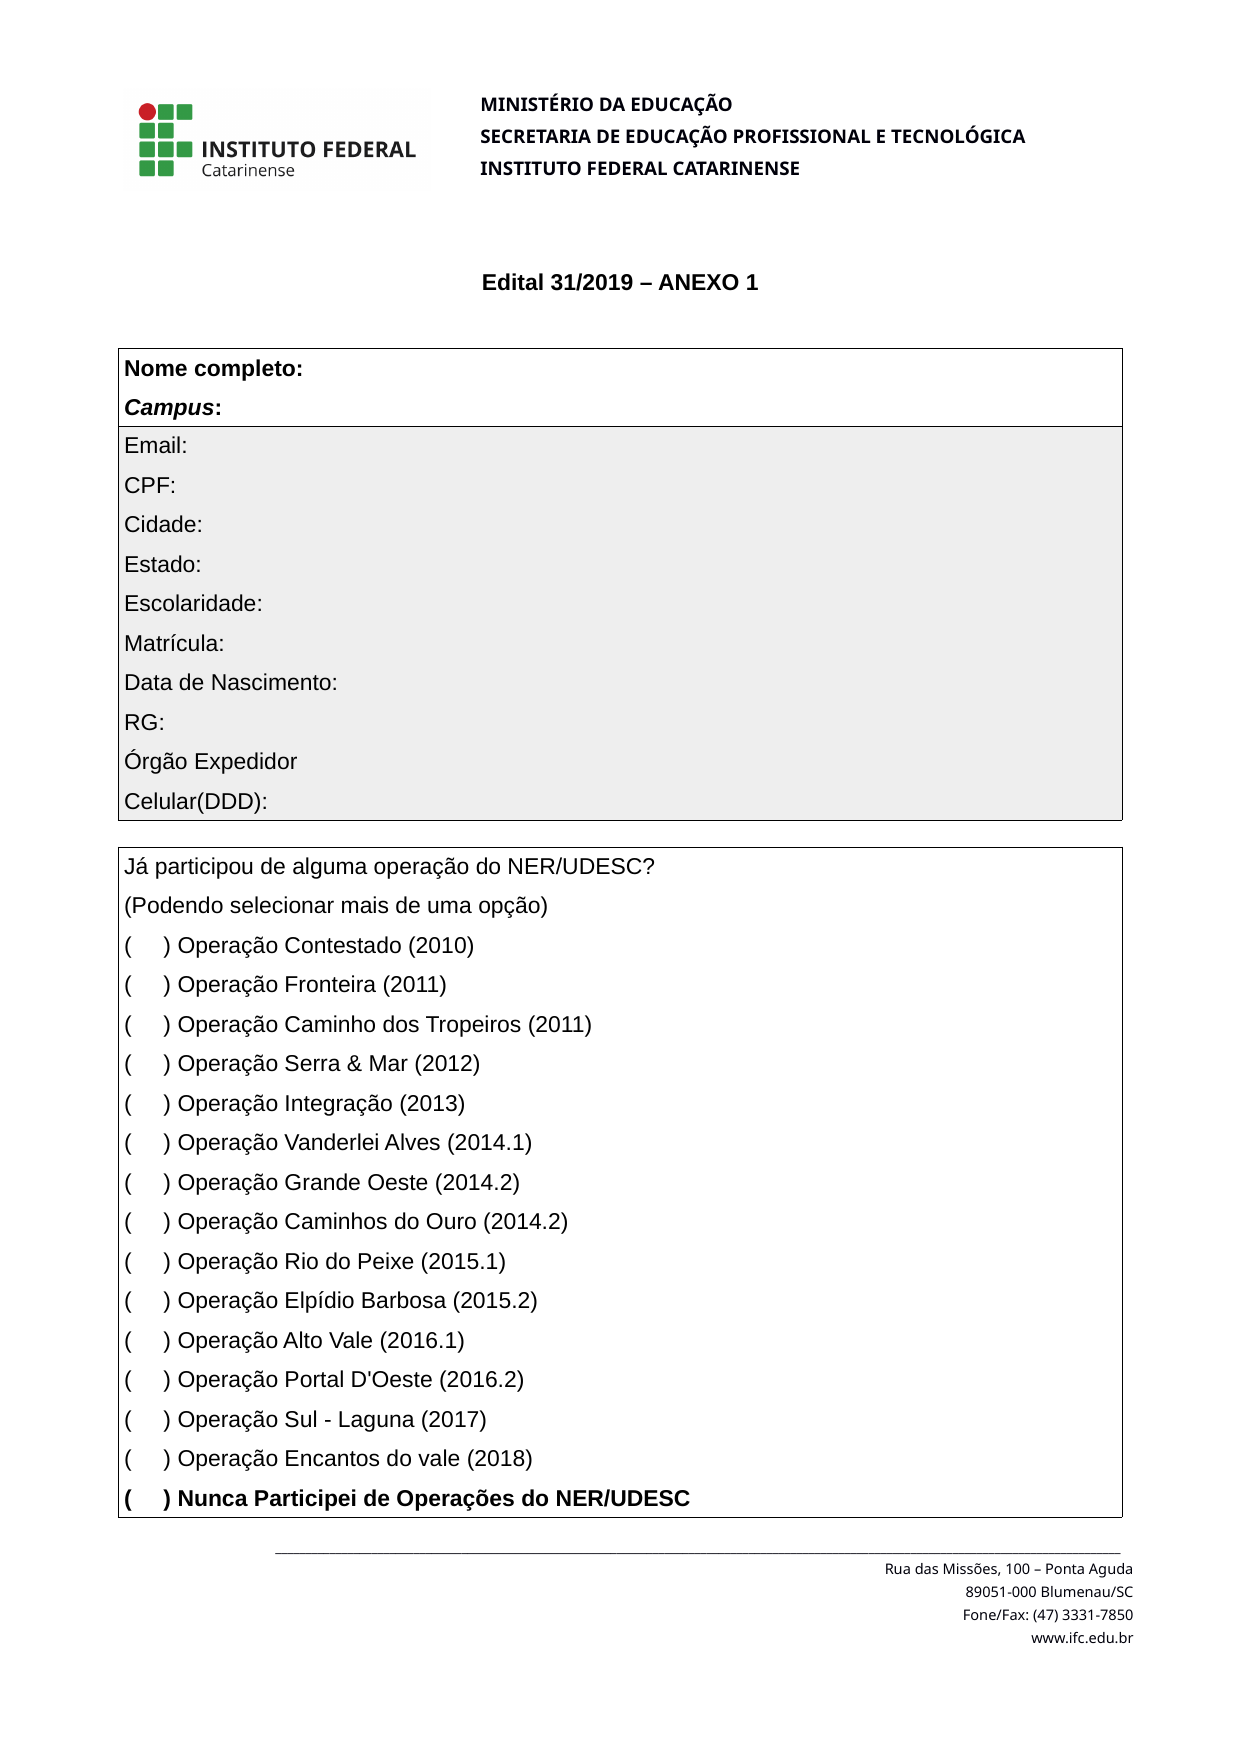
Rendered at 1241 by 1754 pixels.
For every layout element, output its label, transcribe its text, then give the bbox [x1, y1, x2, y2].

table_header Já participou de alguma operação do NER/UDESC? (Podendo selecionar mais de uma opção) ( ) Operação Contestado (2010) ( ) Operação Fronteira (2011) ( ) Operação Caminho dos Tropeiros (2011) ( ) Operação Serra & Mar (2012) ( ) Operação Integração (2013) ( ) Operação Vanderlei Alves (2014.1) ( ) Operação Grande Oeste (2014.2) ( ) Operação Caminhos do Ouro (2014.2) ( ) Operação Rio do Peixe (2015.1) ( ) Operação Elpídio Barbosa (2015.2) ( ) Operação Alto Vale (2016.1) ( ) Operação Portal D'Oeste (2016.2) ( ) Operação Sul - Laguna (2017) ( ) Operação Encantos do vale (2018) ( ) Nunca Participei de Operações do NER/UDESC [119, 848, 1122, 1517]
text Edital 31/2019 – ANEXO 1 [118, 269, 1122, 296]
table_header Nome completo: Campus: [119, 349, 1122, 426]
table_cell Email: CPF: Cidade: Estado: Escolaridade: Matrícula: Data de Nascimento: RG: Órgão Expedidor Celular(DDD): [119, 427, 1122, 820]
picture [123, 88, 431, 191]
